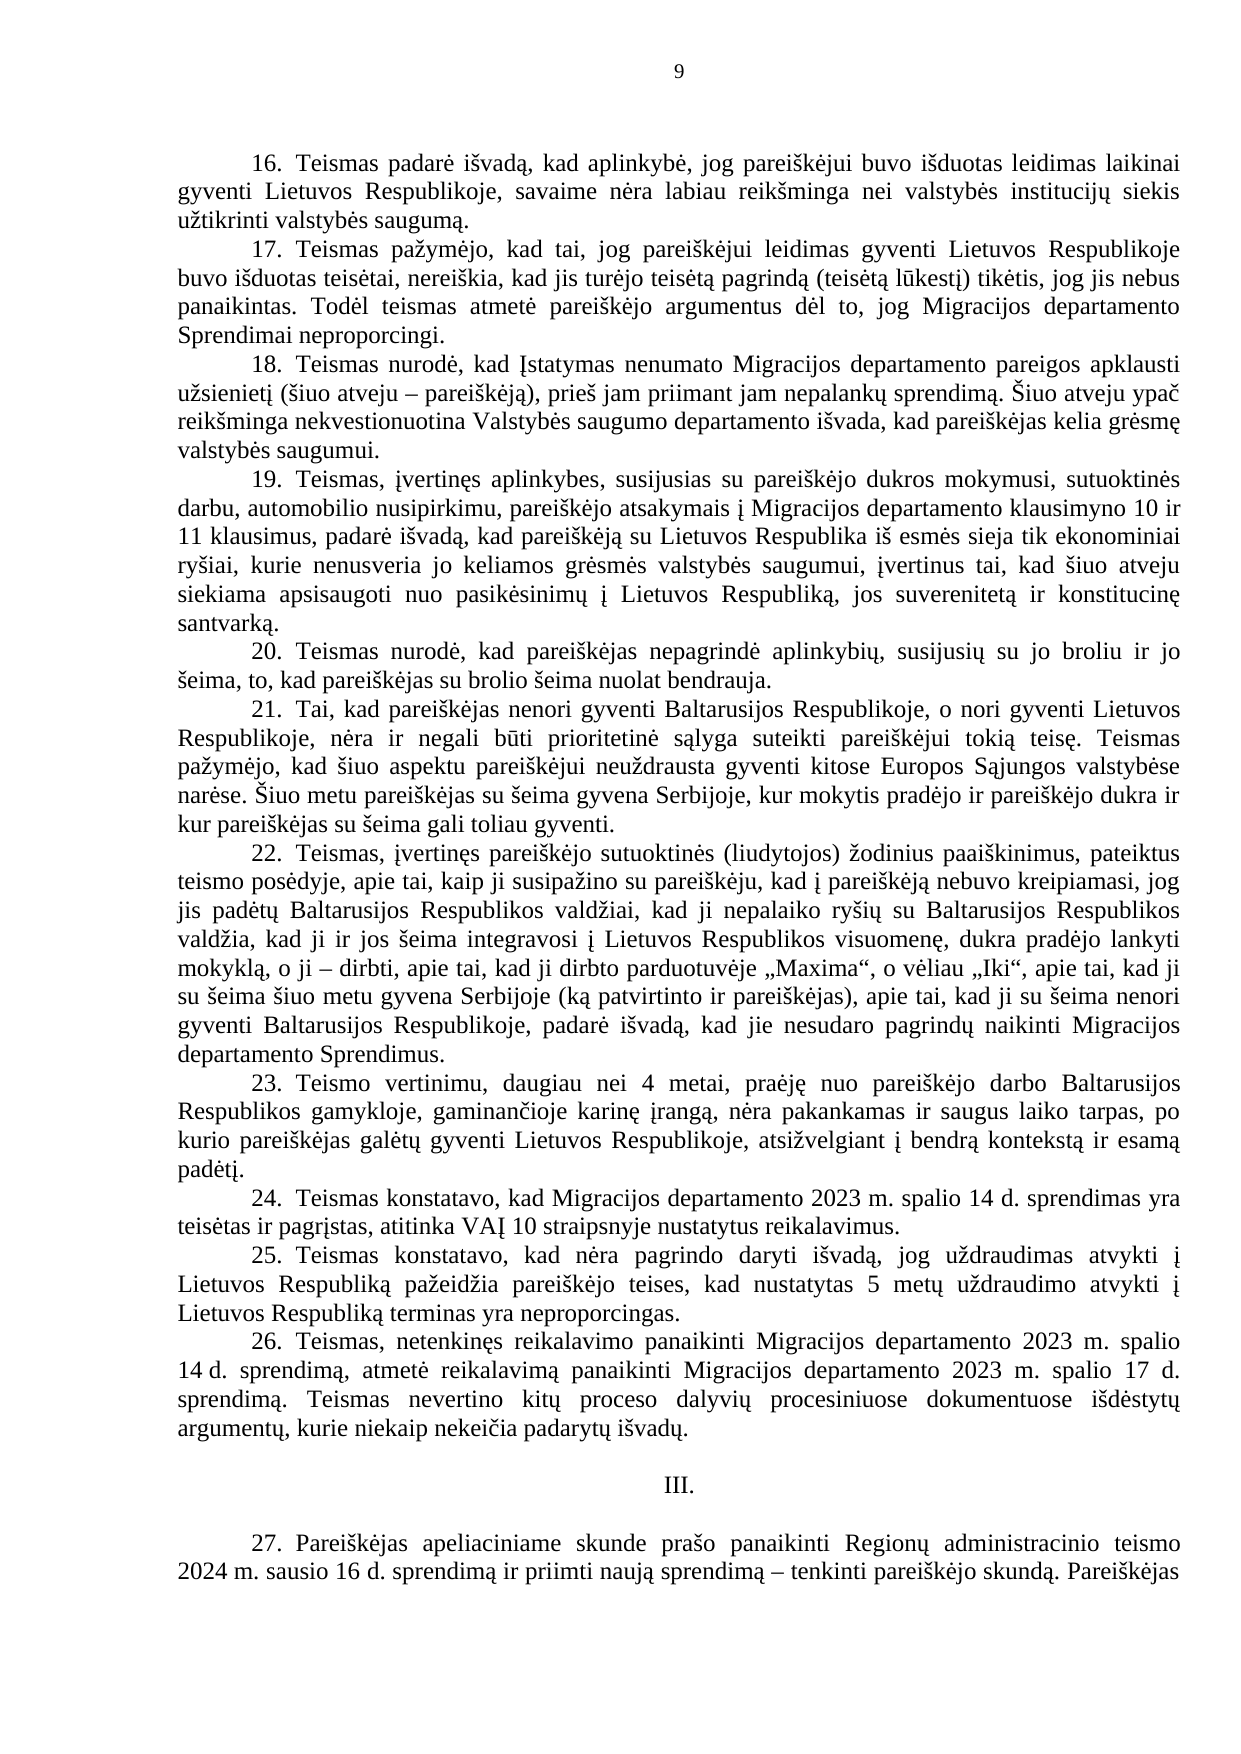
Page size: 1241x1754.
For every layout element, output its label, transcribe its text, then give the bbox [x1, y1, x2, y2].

text 24. Teismas konstatavo, kad Migracijos departamento 2023 m. spalio 14 d. sprendimas yra teisėtas ir pagrįstas, atitinka VAĮ 10 straipsnyje nustatytus reikalavimus. [177, 1183, 1181, 1240]
text 22. Teismas, įvertinęs pareiškėjo sutuoktinės (liudytojos) žodinius paaiškinimus, pateiktus teismo posėdyje, apie tai, kaip ji susipažino su pareiškėju, kad į pareiškėją nebuvo kreipiamasi, jog jis padėtų Baltarusijos Respublikos valdžiai, kad ji nepalaiko ryšių su Baltarusijos Respublikos valdžia, kad ji ir jos šeima integravosi į Lietuvos Respublikos visuomenę, dukra pradėjo lankyti mokyklą, o ji – dirbti, apie tai, kad ji dirbto parduotuvėje „Maxima“, o vėliau „Iki“, apie tai, kad ji su šeima šiuo metu gyvena Serbijoje (ką patvirtinto ir pareiškėjas), apie tai, kad ji su šeima nenori gyventi Baltarusijos Respublikoje, padarė išvadą, kad jie nesudaro pagrindų naikinti Migracijos departamento Sprendimus. [177, 838, 1181, 1068]
text 17. Teismas pažymėjo, kad tai, jog pareiškėjui leidimas gyventi Lietuvos Respublikoje buvo išduotas teisėtai, nereiškia, kad jis turėjo teisėtą pagrindą (teisėtą lūkestį) tikėtis, jog jis nebus panaikintas. Todėl teismas atmetė pareiškėjo argumentus dėl to, jog Migracijos departamento Sprendimai neproporcingi. [177, 234, 1181, 349]
text 20. Teismas nurodė, kad pareiškėjas nepagrindė aplinkybių, susijusių su jo broliu ir jo šeima, to, kad pareiškėjas su brolio šeima nuolat bendrauja. [177, 636, 1181, 694]
text 23. Teismo vertinimu, daugiau nei 4 metai, praėję nuo pareiškėjo darbo Baltarusijos Respublikos gamykloje, gaminančioje karinę įrangą, nėra pakankamas ir saugus laiko tarpas, po kurio pareiškėjas galėtų gyventi Lietuvos Respublikoje, atsižvelgiant į bendrą kontekstą ir esamą padėtį. [177, 1068, 1181, 1183]
text 25. Teismas konstatavo, kad nėra pagrindo daryti išvadą, jog uždraudimas atvykti į Lietuvos Respubliką pažeidžia pareiškėjo teises, kad nustatytas 5 metų uždraudimo atvykti į Lietuvos Respubliką terminas yra neproporcingas. [177, 1240, 1181, 1326]
text 19. Teismas, įvertinęs aplinkybes, susijusias su pareiškėjo dukros mokymusi, sutuoktinės darbu, automobilio nusipirkimu, pareiškėjo atsakymais į Migracijos departamento klausimyno 10 ir 11 klausimus, padarė išvadą, kad pareiškėją su Lietuvos Respublika iš esmės sieja tik ekonominiai ryšiai, kurie nenusveria jo keliamos grėsmės valstybės saugumui, įvertinus tai, kad šiuo atveju siekiama apsisaugoti nuo pasikėsinimų į Lietuvos Respubliką, jos suverenitetą ir konstitucinę santvarką. [177, 464, 1181, 636]
text 27. Pareiškėjas apeliaciniame skunde prašo panaikinti Regionų administracinio teismo 2024 m. sausio 16 d. sprendimą ir priimti naują sprendimą – tenkinti pareiškėjo skundą. Pareiškėjas [177, 1528, 1181, 1585]
text III. [177, 1470, 1181, 1499]
text 26. Teismas, netenkinęs reikalavimo panaikinti Migracijos departamento 2023 m. spalio 14 d. sprendimą, atmetė reikalavimą panaikinti Migracijos departamento 2023 m. spalio 17 d. sprendimą. Teismas nevertino kitų proceso dalyvių procesiniuose dokumentuose išdėstytų argumentų, kurie niekaip nekeičia padarytų išvadų. [177, 1326, 1181, 1441]
text 18. Teismas nurodė, kad Įstatymas nenumato Migracijos departamento pareigos apklausti užsienietį (šiuo atveju – pareiškėją), prieš jam priimant jam nepalankų sprendimą. Šiuo atveju ypač reikšminga nekvestionuotina Valstybės saugumo departamento išvada, kad pareiškėjas kelia grėsmę valstybės saugumui. [177, 349, 1181, 464]
text 16. Teismas padarė išvadą, kad aplinkybė, jog pareiškėjui buvo išduotas leidimas laikinai gyventi Lietuvos Respublikoje, savaime nėra labiau reikšminga nei valstybės institucijų siekis užtikrinti valstybės saugumą. [177, 148, 1181, 234]
text 21. Tai, kad pareiškėjas nenori gyventi Baltarusijos Respublikoje, o nori gyventi Lietuvos Respublikoje, nėra ir negali būti prioritetinė sąlyga suteikti pareiškėjui tokią teisę. Teismas pažymėjo, kad šiuo aspektu pareiškėjui neuždrausta gyventi kitose Europos Sąjungos valstybėse narėse. Šiuo metu pareiškėjas su šeima gyvena Serbijoje, kur mokytis pradėjo ir pareiškėjo dukra ir kur pareiškėjas su šeima gali toliau gyventi. [177, 694, 1181, 838]
